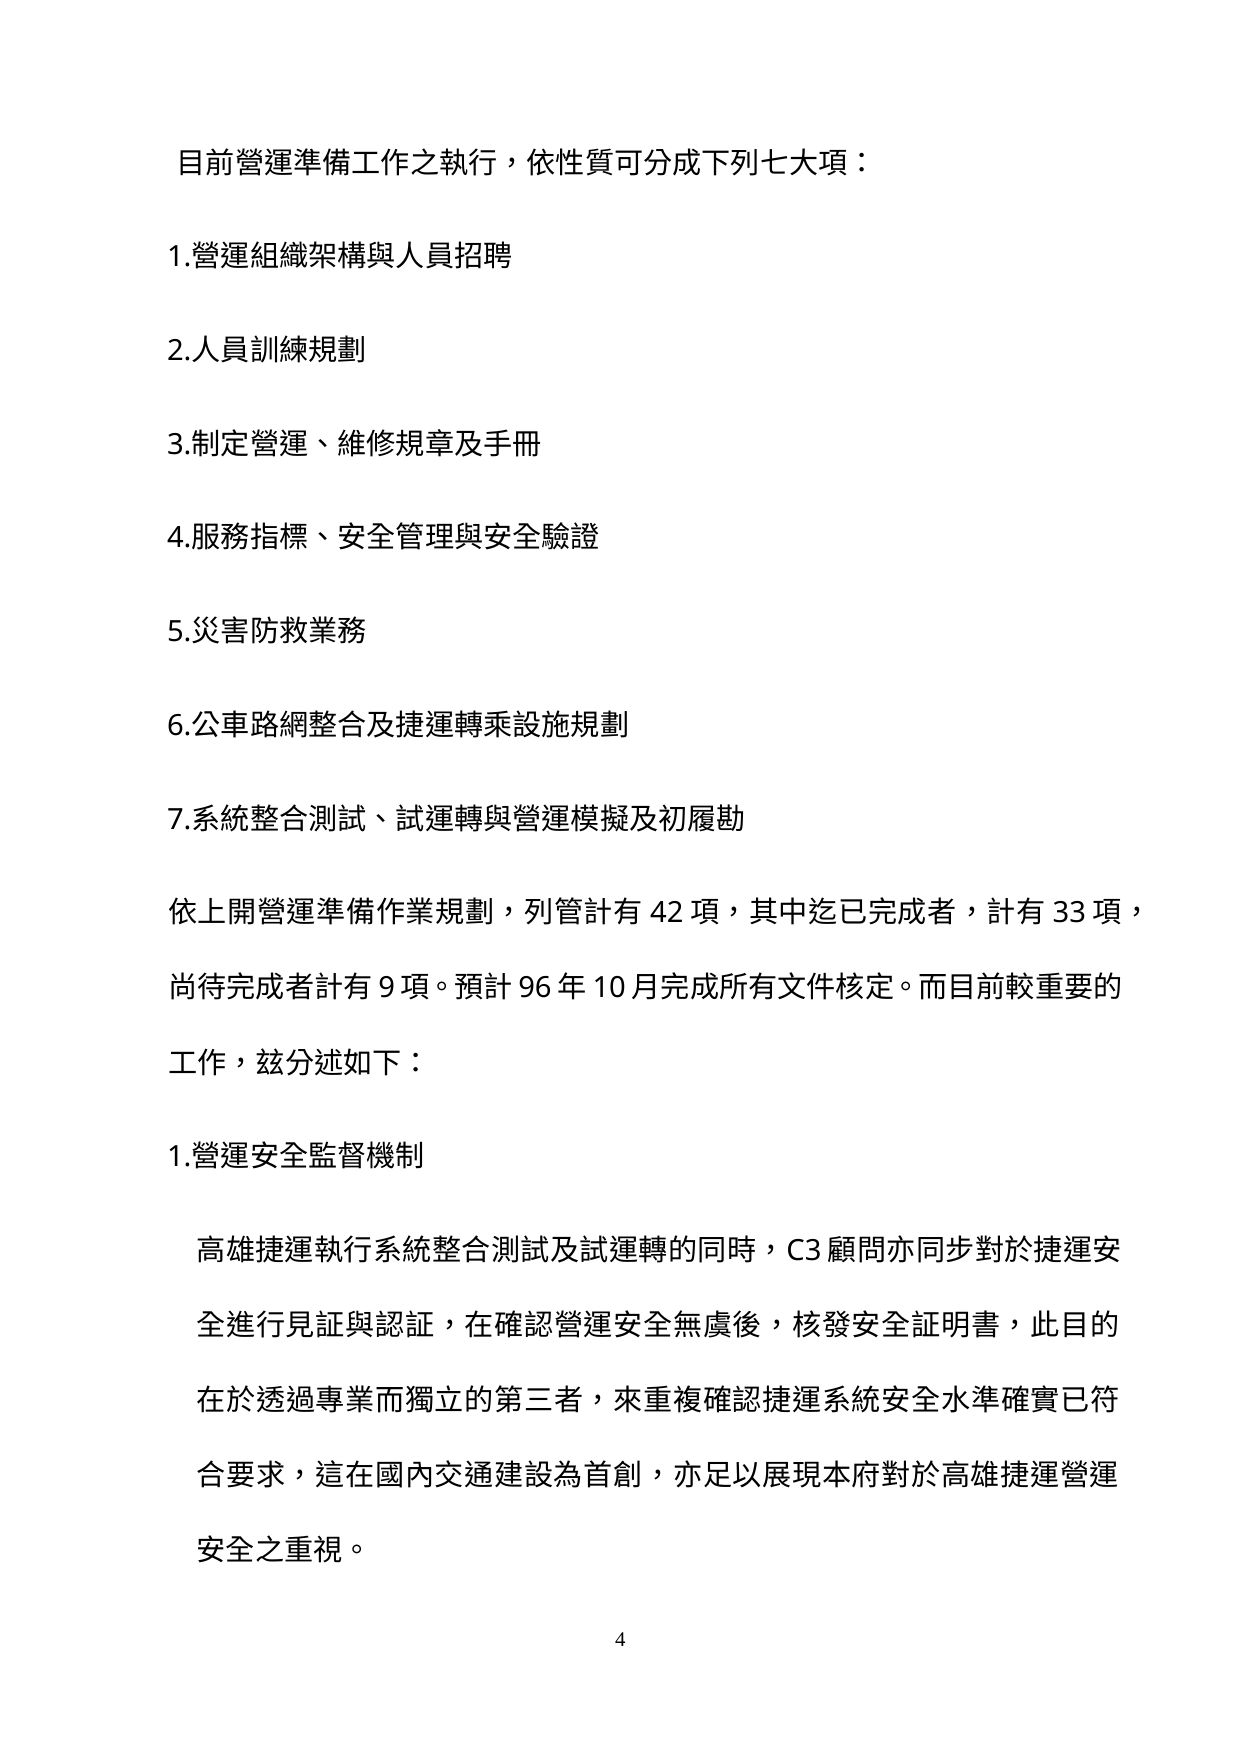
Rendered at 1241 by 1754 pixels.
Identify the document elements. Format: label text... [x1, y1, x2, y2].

text 目前營運準備工作之執行，依性質可分成下列七大項： [118, 123, 1122, 198]
text 6.公車路網整合及捷運轉乘設施規劃 [102, 685, 1122, 760]
text 3.制定營運、維修規章及手冊 [102, 404, 1122, 479]
text 1.營運組織架構與人員招聘 [102, 217, 1122, 292]
text 5.災害防救業務 [102, 592, 1122, 667]
text 依上開營運準備作業規劃，列管計有42項，其中迄已完成者，計有33項，尚待完成者計有9項。預計96年10月完成所有文件核定。而目前較重要的工作，玆分述如下： [168, 873, 1122, 1098]
text 高雄捷運執行系統整合測試及試運轉的同時，C3顧問亦同步對於捷運安全進行見証與認証，在確認營運安全無虞後，核發安全証明書，此目的在於透過專業而獨立的第三者，來重複確認捷運系統安全水準確實已符合要求，這在國內交通建設為首創，亦足以展現本府對於高雄捷運營運安全之重視。 [196, 1210, 1122, 1585]
text 4.服務指標、安全管理與安全驗證 [102, 498, 1122, 573]
text 7.系統整合測試、試運轉與營運模擬及初履勘 [102, 779, 1122, 854]
text 1.營運安全監督機制 [102, 1117, 1122, 1192]
text 2.人員訓練規劃 [102, 310, 1122, 385]
